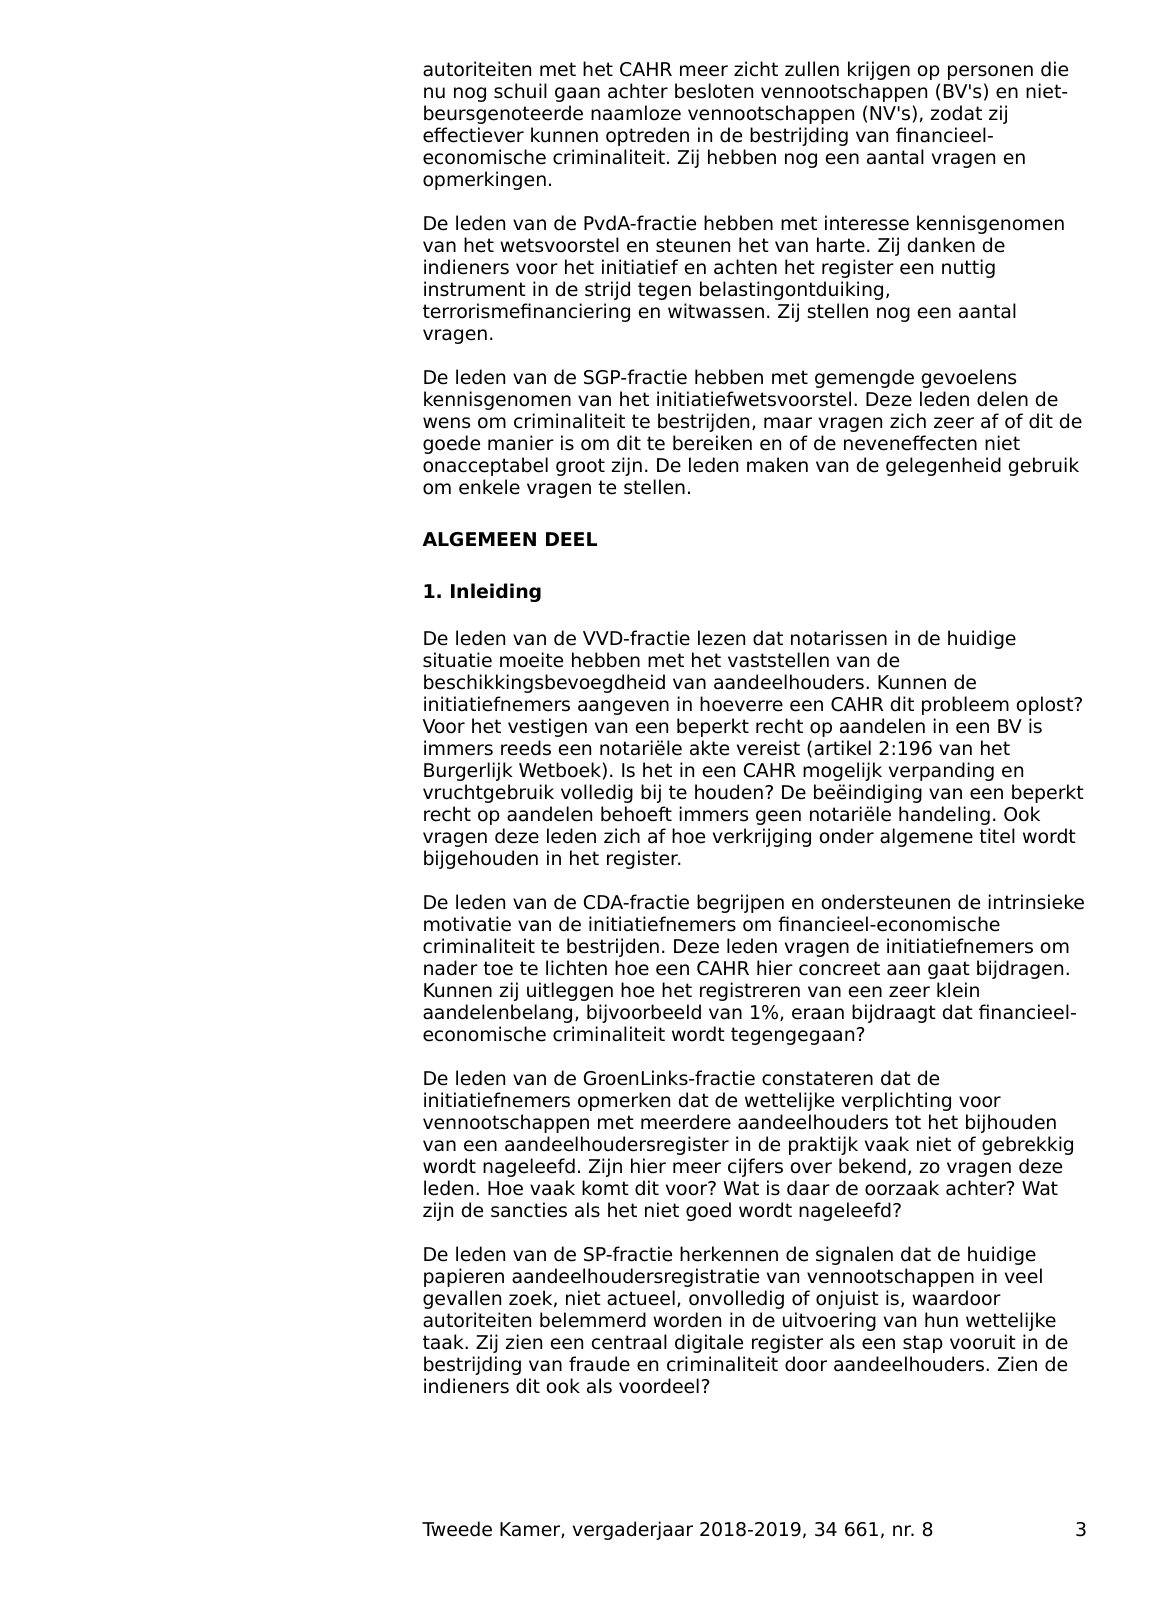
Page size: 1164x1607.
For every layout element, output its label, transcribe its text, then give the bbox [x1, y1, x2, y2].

text De leden van de PvdA-fractie hebben met interesse kennisgenomen van het wetsvoorstel en steunen het van harte. Zij danken de indieners voor het initiatief en achten het register een nuttig instrument in de strijd tegen belastingontduiking, terrorismefinanciering en witwassen. Zij stellen nog een aantal vragen. [422, 213, 1087, 345]
text De leden van de CDA-fractie begrijpen en ondersteunen de intrinsieke motivatie van de initiatiefnemers om financieel-economische criminaliteit te bestrijden. Deze leden vragen de initiatiefnemers om nader toe te lichten hoe een CAHR hier concreet aan gaat bijdragen. Kunnen zij uitleggen hoe het registreren van een zeer klein aandelenbelang, bijvoorbeeld van 1%, eraan bijdraagt dat financieel-economische criminaliteit wordt tegengegaan? [422, 892, 1087, 1046]
text De leden van de SGP-fractie hebben met gemengde gevoelens kennisgenomen van het initiatiefwetsvoorstel. Deze leden delen de wens om criminaliteit te bestrijden, maar vragen zich zeer af of dit de goede manier is om dit te bereiken en of de neveneffecten niet onacceptabel groot zijn. De leden maken van de gelegenheid gebruik om enkele vragen te stellen. [422, 367, 1087, 499]
subtitle ALGEMEEN DEEL [422, 529, 1087, 551]
text De leden van de VVD-fractie lezen dat notarissen in de huidige situatie moeite hebben met het vaststellen van de beschikkingsbevoegdheid van aandeelhouders. Kunnen de initiatiefnemers aangeven in hoeverre een CAHR dit probleem oplost? Voor het vestigen van een beperkt recht op aandelen in een BV is immers reeds een notariële akte vereist (artikel 2:196 van het Burgerlijk Wetboek). Is het in een CAHR mogelijk verpanding en vruchtgebruik volledig bij te houden? De beëindiging van een beperkt recht op aandelen behoeft immers geen notariële handeling. Ook vragen deze leden zich af hoe verkrijging onder algemene titel wordt bijgehouden in het register. [422, 628, 1087, 870]
text De leden van de SP-fractie herkennen de signalen dat de huidige papieren aandeelhoudersregistratie van vennootschappen in veel gevallen zoek, niet actueel, onvolledig of onjuist is, waardoor autoriteiten belemmerd worden in de uitvoering van hun wettelijke taak. Zij zien een centraal digitale register als een stap vooruit in de bestrijding van fraude en criminaliteit door aandeelhouders. Zien de indieners dit ook als voordeel? [422, 1244, 1087, 1398]
text autoriteiten met het CAHR meer zicht zullen krijgen op personen die nu nog schuil gaan achter besloten vennootschappen (BV's) en niet-beursgenoteerde naamloze vennootschappen (NV's), zodat zij effectiever kunnen optreden in de bestrijding van financieel-economische criminaliteit. Zij hebben nog een aantal vragen en opmerkingen. [422, 59, 1087, 191]
subtitle 1. Inleiding [422, 581, 1087, 603]
text De leden van de GroenLinks-fractie constateren dat de initiatiefnemers opmerken dat de wettelijke verplichting voor vennootschappen met meerdere aandeelhouders tot het bijhouden van een aandeelhoudersregister in de praktijk vaak niet of gebrekkig wordt nageleefd. Zijn hier meer cijfers over bekend, zo vragen deze leden. Hoe vaak komt dit voor? Wat is daar de oorzaak achter? Wat zijn de sancties als het niet goed wordt nageleefd? [422, 1068, 1087, 1222]
